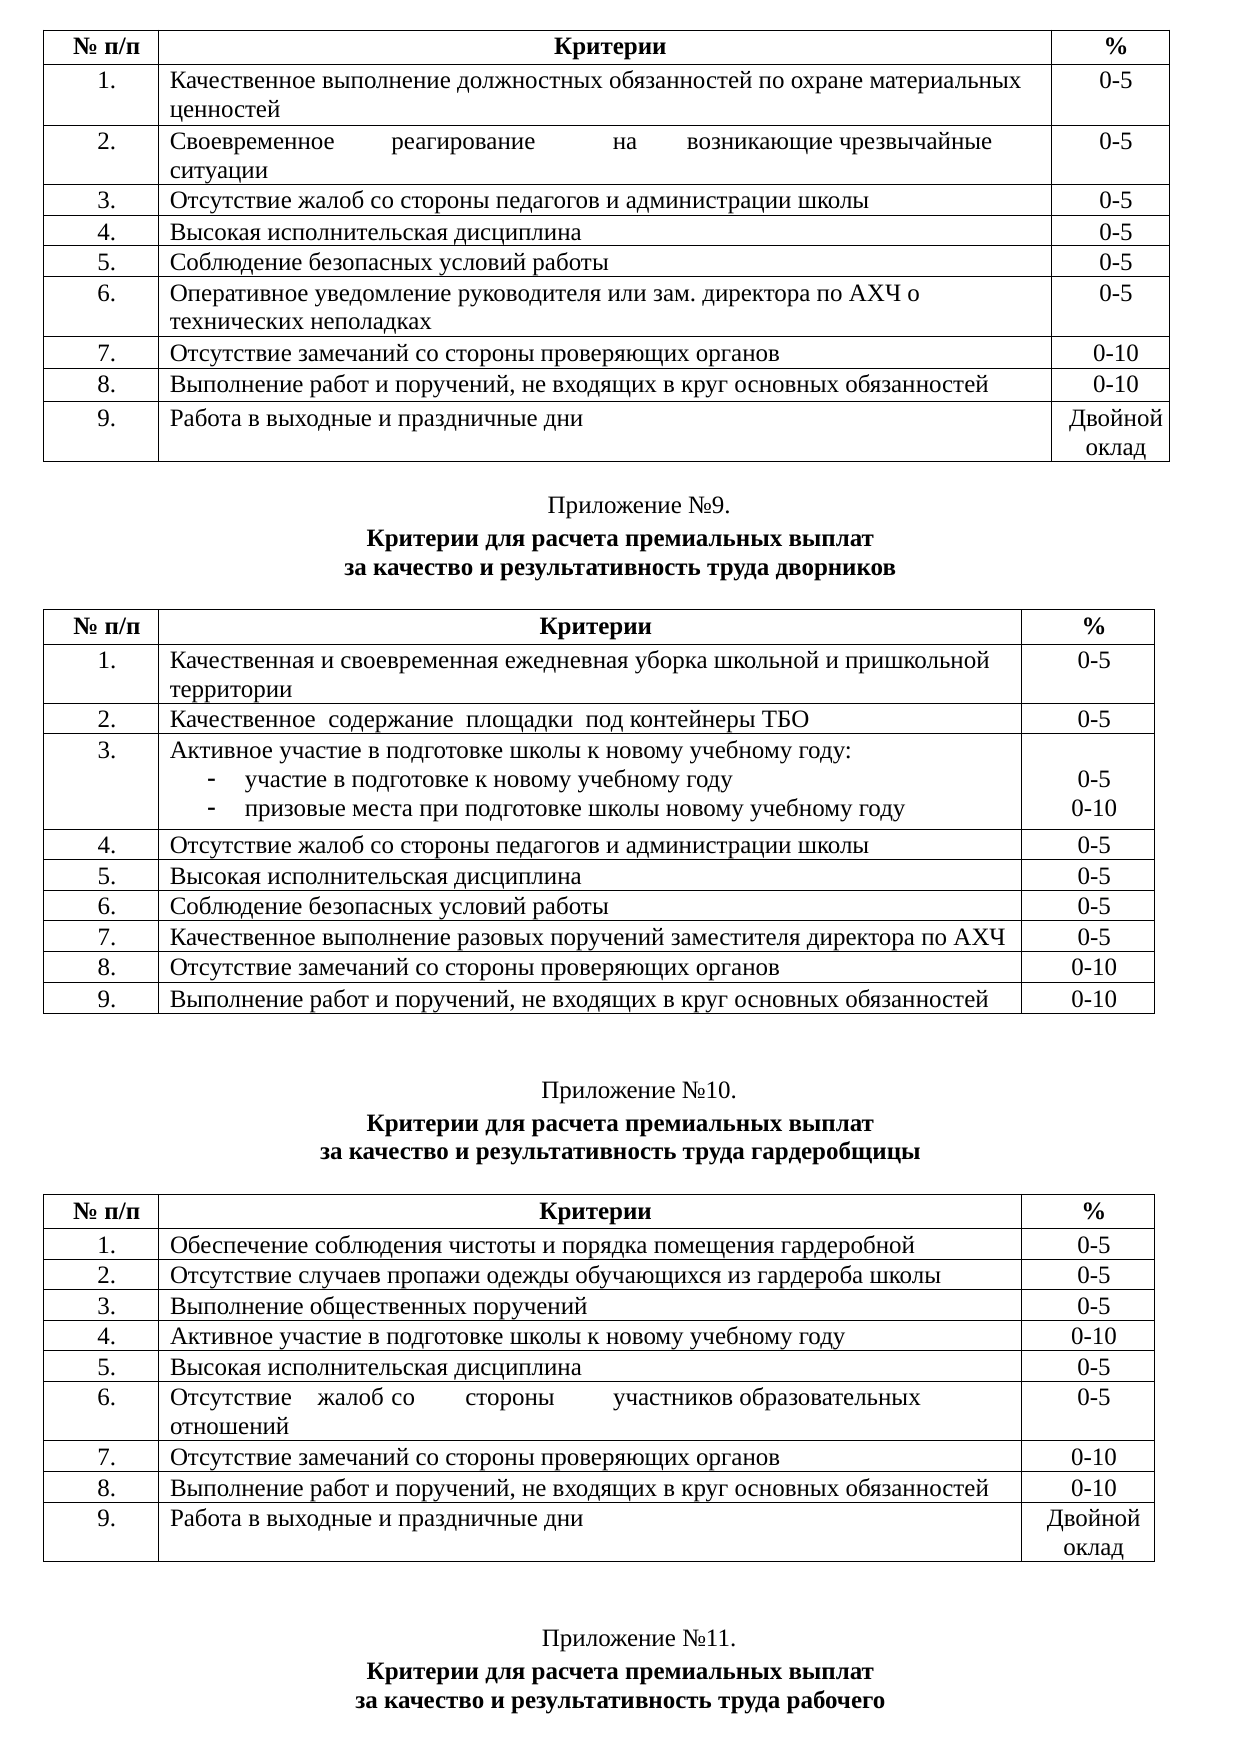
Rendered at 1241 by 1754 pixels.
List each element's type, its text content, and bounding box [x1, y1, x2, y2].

table_cell 5. [44, 246, 158, 276]
table_cell Отсутствие замечаний со стороны проверяющих органов [159, 337, 1051, 367]
table_cell 8. [44, 952, 158, 982]
table_cell 0-5 [1022, 891, 1154, 920]
table_cell 0-10 [1052, 337, 1169, 367]
table_cell 1. [44, 1229, 158, 1258]
table_cell 0-5 [1022, 1229, 1154, 1258]
table_cell Отсутствие замечаний со стороны проверяющих органов [159, 1441, 1021, 1471]
table_cell 0-5 [1022, 1382, 1154, 1440]
table_header % [1052, 31, 1169, 63]
table_cell 8. [44, 369, 158, 401]
table_cell 0-5 [1022, 1260, 1154, 1289]
table_cell Выполнение работ и поручений, не входящих в круг основных обязанностей [159, 369, 1051, 401]
table_cell 0-10 [1022, 983, 1154, 1012]
table_cell 0-10 [1022, 1441, 1154, 1471]
table_cell 0-10 [1022, 1321, 1154, 1350]
table_header № п/п [44, 1195, 158, 1228]
table_cell Отсутствие жалоб со стороны педагогов и администрации школы [159, 830, 1021, 859]
table_cell 6. [44, 277, 158, 336]
table_cell Высокая исполнительская дисциплина [159, 860, 1021, 890]
table_cell 4. [44, 830, 158, 859]
table_cell 9. [44, 983, 158, 1012]
table_cell Двойной оклад [1052, 402, 1169, 461]
table_cell 2. [44, 704, 158, 733]
table_cell 4. [44, 216, 158, 245]
table_cell Отсутствие жалоб со стороны участников образовательных отношений [159, 1382, 1021, 1440]
table_cell Отсутствие замечаний со стороны проверяющих органов [159, 952, 1021, 982]
table_cell Активное участие в подготовке школы к новому учебному году [159, 1321, 1021, 1350]
table_cell Работа в выходные и праздничные дни [159, 1503, 1021, 1561]
text Приложение №10. [82, 1075, 1196, 1104]
table_cell 3. [44, 185, 158, 215]
table_cell 0-5 [1022, 704, 1154, 733]
table_cell 9. [44, 1503, 158, 1561]
table_cell 4. [44, 1321, 158, 1350]
table_cell 0-5 [1052, 126, 1169, 184]
table_cell 3. [44, 734, 158, 829]
table_cell Высокая исполнительская дисциплина [159, 1351, 1021, 1381]
table_cell 0-5 [1022, 645, 1154, 703]
text Критерии для расчета премиальных выплат [44, 1108, 1196, 1136]
table_cell 0-10 [1022, 952, 1154, 982]
table_header № п/п [44, 610, 158, 643]
table_cell Соблюдение безопасных условий работы [159, 246, 1051, 276]
table_cell 7. [44, 921, 158, 951]
table_cell Соблюдение безопасных условий работы [159, 891, 1021, 920]
table_cell Качественная и своевременная ежедневная уборка школьной и пришкольной территории [159, 645, 1021, 703]
text за качество и результативность труда дворников [44, 552, 1196, 581]
table_cell 1. [44, 645, 158, 703]
table_header % [1022, 610, 1154, 643]
table_header Критерии [159, 610, 1021, 643]
table_cell 0-5 [1022, 860, 1154, 890]
table_header Критерии [159, 1195, 1021, 1228]
table_cell 0-5 [1022, 1351, 1154, 1381]
text за качество и результативность труда гардеробщицы [44, 1136, 1196, 1165]
table_cell Отсутствие жалоб со стороны педагогов и администрации школы [159, 185, 1051, 215]
table_cell 5. [44, 1351, 158, 1381]
table_cell Качественное выполнение должностных обязанностей по охране материальных ценностей [159, 65, 1051, 124]
table_cell Качественное выполнение разовых поручений заместителя директора по АХЧ [159, 921, 1021, 951]
table_cell Работа в выходные и праздничные дни [159, 402, 1051, 461]
table_cell 0-5 [1022, 830, 1154, 859]
table_cell Активное участие в подготовке школы к новому учебному году: участие в подготовке к новому учебному году призовые места при подготовке школы новому учебному году [159, 734, 1021, 829]
table_cell Выполнение работ и поручений, не входящих в круг основных обязанностей [159, 983, 1021, 1012]
table_header Критерии [159, 31, 1051, 63]
table_cell 0-5 [1052, 65, 1169, 124]
text Приложение №11. [82, 1623, 1196, 1652]
table_cell Выполнение общественных поручений [159, 1290, 1021, 1319]
table_header % [1022, 1195, 1154, 1228]
table_cell Выполнение работ и поручений, не входящих в круг основных обязанностей [159, 1472, 1021, 1502]
table_cell 0-5 [1052, 216, 1169, 245]
table_cell Оперативное уведомление руководителя или зам. директора по АХЧ о технических неполадках [159, 277, 1051, 336]
table_cell 7. [44, 337, 158, 367]
table_cell Обеспечение соблюдения чистоты и порядка помещения гардеробной [159, 1229, 1021, 1258]
table_cell 0-5 [1022, 921, 1154, 951]
table_cell 2. [44, 126, 158, 184]
table_cell 0-10 [1052, 369, 1169, 401]
table_cell 9. [44, 402, 158, 461]
table_cell 6. [44, 891, 158, 920]
table_cell 1. [44, 65, 158, 124]
text Приложение №9. [82, 490, 1196, 519]
table_cell 0-5 [1052, 277, 1169, 336]
table_cell 0-5 [1052, 185, 1169, 215]
table_cell Качественное содержание площадки под контейнеры ТБО [159, 704, 1021, 733]
table_cell 2. [44, 1260, 158, 1289]
text Критерии для расчета премиальных выплат [44, 1656, 1196, 1685]
table_cell 6. [44, 1382, 158, 1440]
table_cell Двойной оклад [1022, 1503, 1154, 1561]
table_cell 0-5 [1022, 1290, 1154, 1319]
table_cell 5. [44, 860, 158, 890]
table_cell 3. [44, 1290, 158, 1319]
table_cell Отсутствие случаев пропажи одежды обучающихся из гардероба школы [159, 1260, 1021, 1289]
table_cell Своевременное реагирование на возникающие чрезвычайные ситуации [159, 126, 1051, 184]
text Критерии для расчета премиальных выплат [44, 523, 1196, 552]
table_cell Высокая исполнительская дисциплина [159, 216, 1051, 245]
table_cell 0-5 [1052, 246, 1169, 276]
text за качество и результативность труда рабочего [44, 1685, 1196, 1714]
table_cell 8. [44, 1472, 158, 1502]
table_cell 0-10 [1022, 1472, 1154, 1502]
table_cell 0-5 0-10 [1022, 734, 1154, 829]
table_header № п/п [44, 31, 158, 63]
table_cell 7. [44, 1441, 158, 1471]
